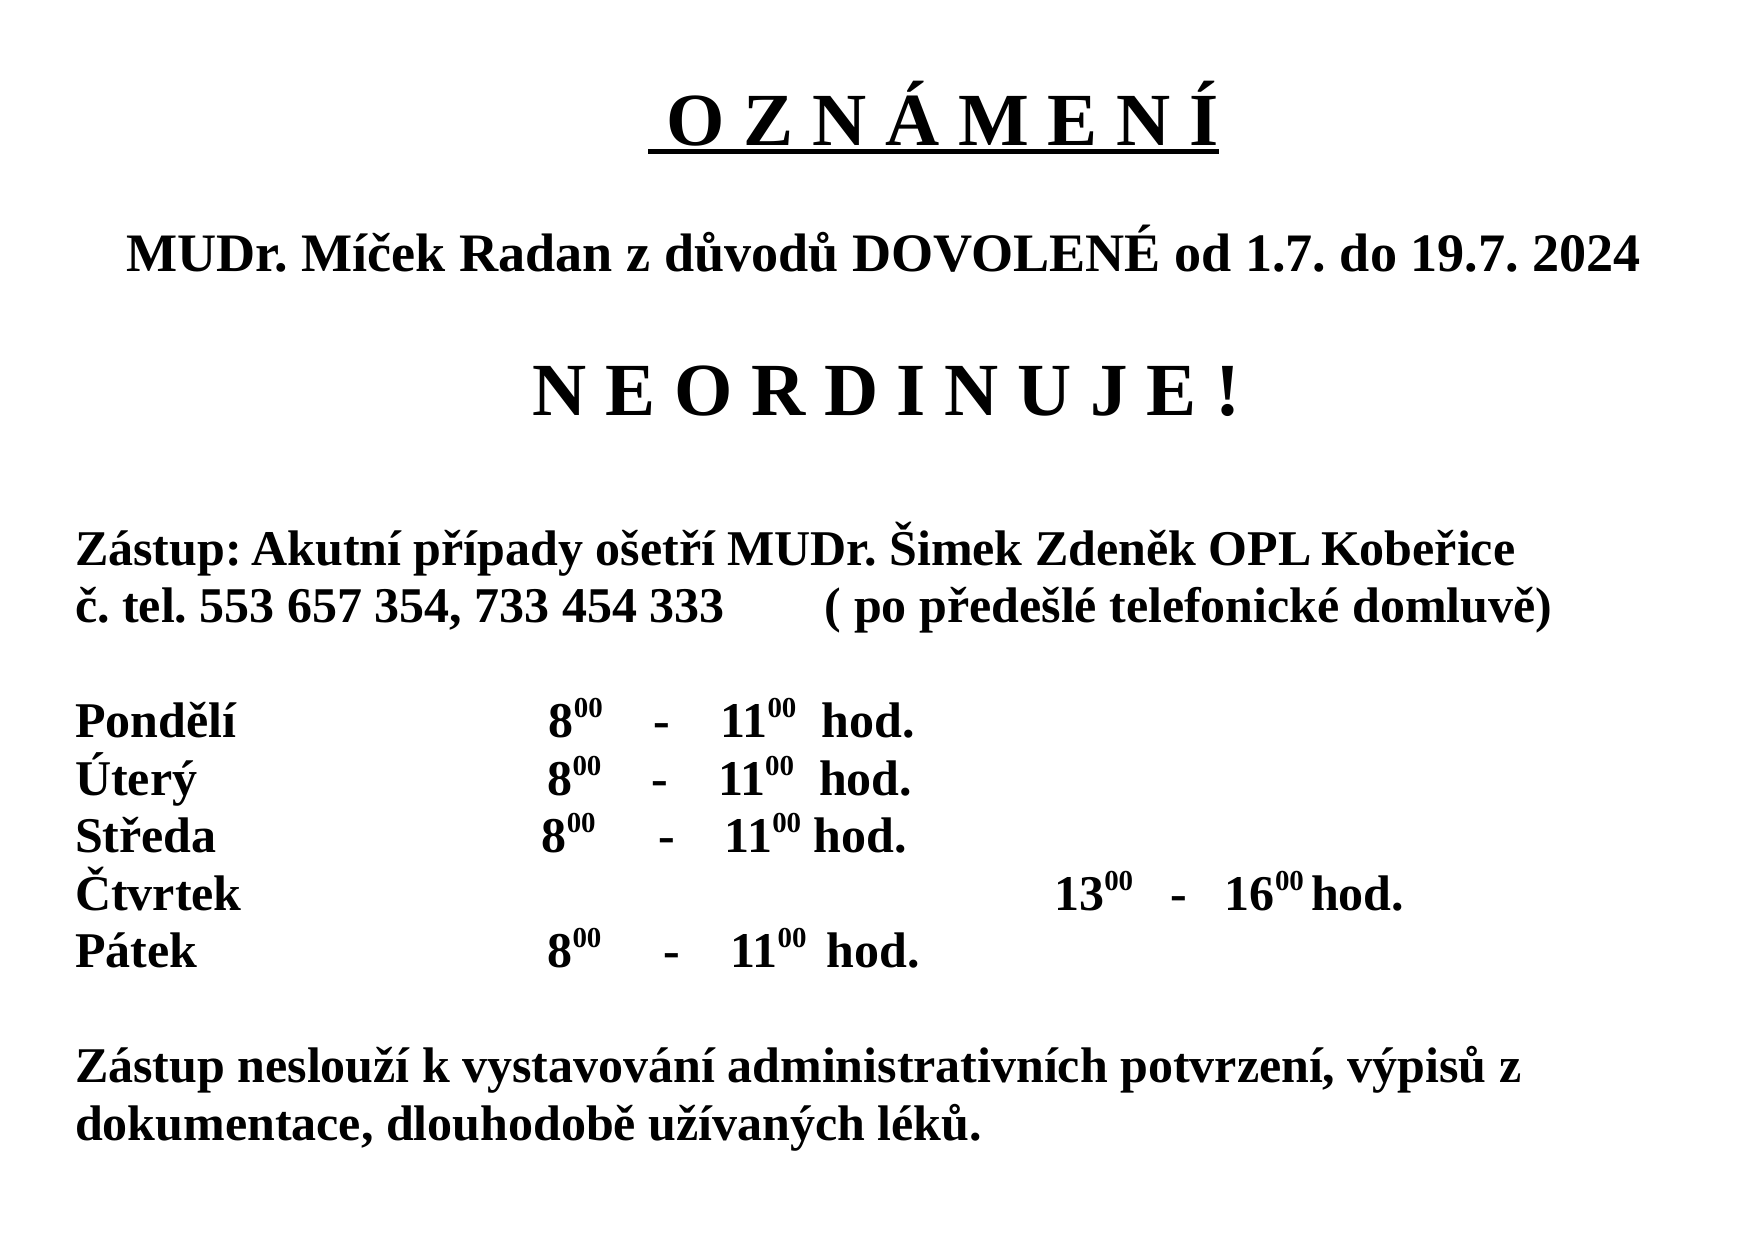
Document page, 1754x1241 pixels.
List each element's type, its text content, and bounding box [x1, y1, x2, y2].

text Pondělí 800 - 1100 hod. [75, 691, 1679, 748]
text Čtvrtek 1300 - 1600 hod. [75, 863, 1679, 921]
text N E O R D I N U J E ! [75, 346, 1679, 432]
text Pátek 800 - 1100 hod. [75, 921, 1679, 978]
text Středa 800 - 1100 hod. [75, 806, 1679, 863]
text MUDr. Míček Radan z důvodů DOVOLENÉ od 1.7. do 19.7. 2024 [75, 221, 1679, 283]
text Zástup: Akutní případy ošetří MUDr. Šimek Zdeněk OPL Kobeřice č. tel. 553 657 354, 733 454 333 ( po předešlé telefonické domluvě) [75, 518, 1679, 633]
text Zástup neslouží k vystavování administrativních potvrzení, výpisů z dokumentace, dlouhodobě užívaných léků. [75, 1036, 1679, 1151]
text O Z N Á M E N Í [75, 75, 1679, 161]
text Úterý 800 - 1100 hod. [75, 748, 1679, 806]
